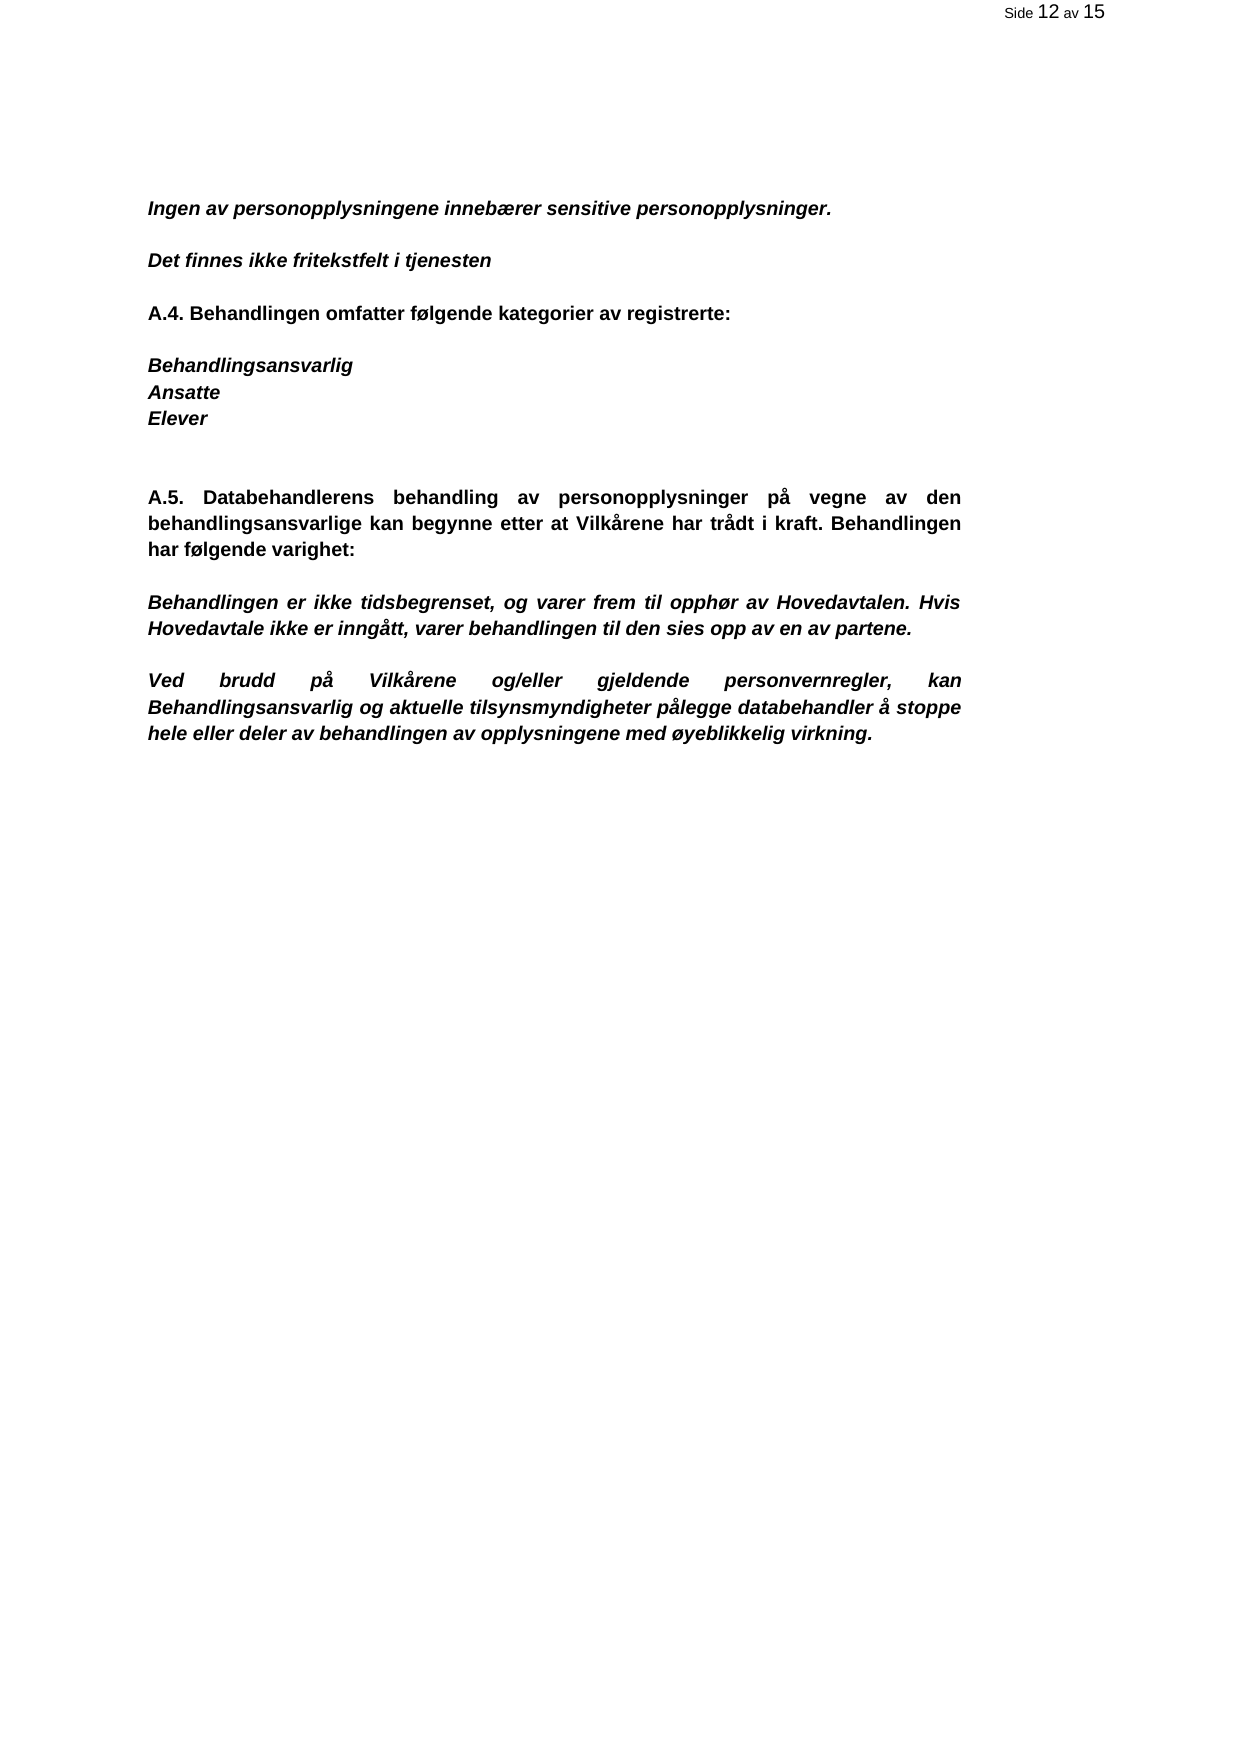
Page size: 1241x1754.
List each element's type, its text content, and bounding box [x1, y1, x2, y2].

text Elever [148, 407, 963, 429]
text Ansatte [148, 381, 963, 403]
text A.4. Behandlingen omfatter følgende kategorier av registrerte: [148, 302, 963, 324]
text A.5. Databehandlerens behandling av personopplysninger på vegne av den behandlingsansvarlige kan begynne etter at Vilkårene har trådt i kraft. Behandlingen har følgende varighet: [148, 486, 963, 561]
text Behandlingsansvarlig [148, 354, 963, 377]
text Det finnes ikke fritekstfelt i tjenesten [148, 249, 963, 272]
text Behandlingen er ikke tidsbegrenset, og varer frem til opphør av Hovedavtalen. Hvis Hovedavtale ikke er inngått, varer behandlingen til den sies opp av en av partene. [148, 591, 963, 639]
text Ved brudd på Vilkårene og/eller gjeldende personvernregler, kan Behandlingsansvarlig og aktuelle tilsynsmyndigheter pålegge databehandler å stoppe hele eller deler av behandlingen av opplysningene med øyeblikkelig virkning. [148, 669, 963, 744]
text Ingen av personopplysningene innebærer sensitive personopplysninger. [148, 197, 963, 219]
